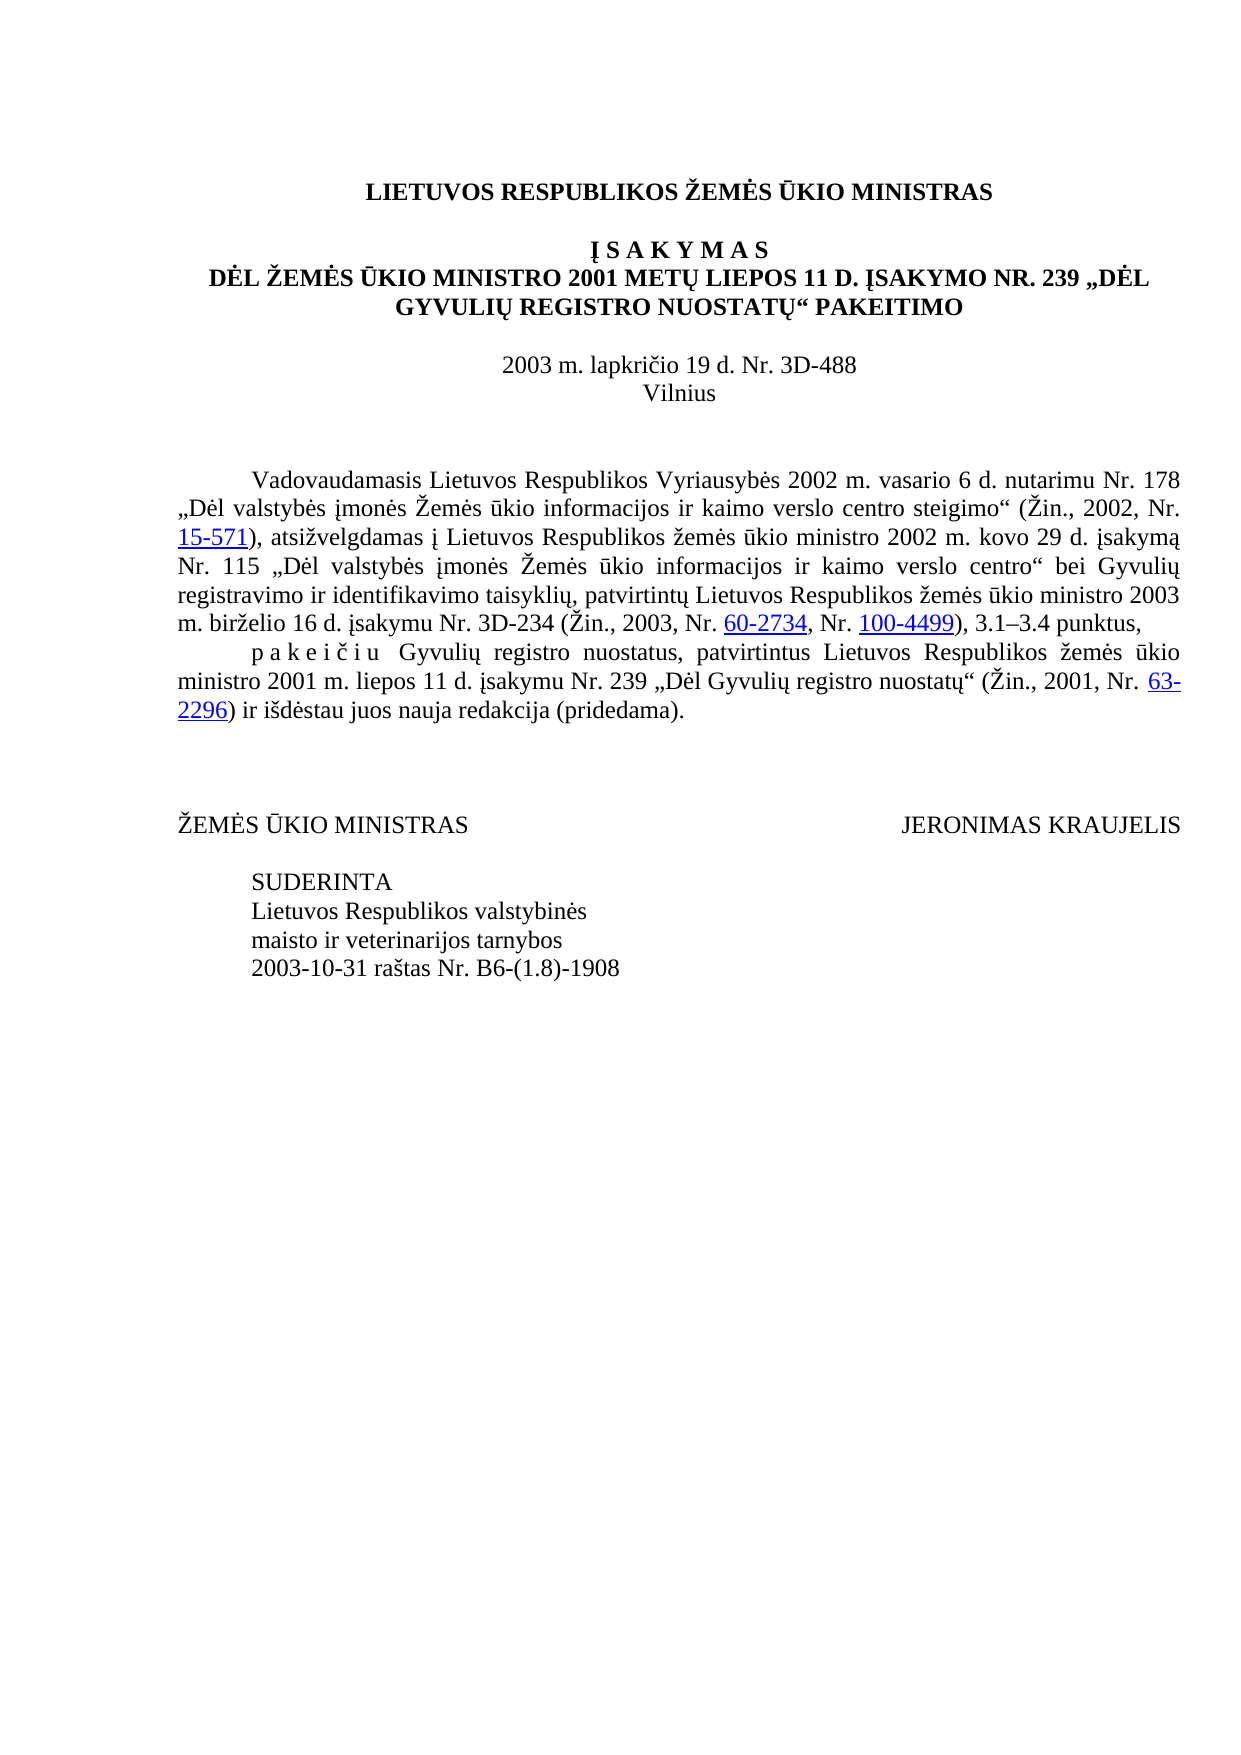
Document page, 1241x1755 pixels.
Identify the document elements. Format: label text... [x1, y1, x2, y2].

text LIETUVOS RESPUBLIKOS ŽEMĖS ŪKIO MINISTRAS [177, 177, 1181, 206]
text 2003 m. lapkričio 19 d. Nr. 3D-488 [177, 350, 1181, 378]
text Lietuvos Respublikos valstybinės [177, 896, 1181, 925]
text ŽEMĖS ŪKIO MINISTRAS JERONIMAS KRAUJELIS [177, 810, 1181, 838]
text Vadovaudamasis Lietuvos Respublikos Vyriausybės 2002 m. vasario 6 d. nutarimu Nr. 178 „Dėl valstybės įmonės Žemės ūkio informacijos ir kaimo verslo centro steigimo“ (Žin., 2002, Nr. 15-571), atsižvelgdamas į Lietuvos Respublikos žemės ūkio ministro 2002 m. kovo 29 d. įsakymą Nr. 115 „Dėl valstybės įmonės Žemės ūkio informacijos ir kaimo verslo centro“ bei Gyvulių registravimo ir identifikavimo taisyklių, patvirtintų Lietuvos Respublikos žemės ūkio ministro 2003 m. birželio 16 d. įsakymu Nr. 3D-234 (Žin., 2003, Nr. 60-2734, Nr. 100-4499), 3.1–3.4 punktus, [177, 465, 1181, 637]
text 2003-10-31 raštas Nr. B6-(1.8)-1908 [177, 953, 1181, 982]
text Vilnius [177, 378, 1181, 407]
text DĖL ŽEMĖS ŪKIO MINISTRO 2001 METŲ LIEPOS 11 D. ĮSAKYMO NR. 239 „DĖL GYVULIŲ REGISTRO NUOSTATŲ“ PAKEITIMO [177, 263, 1181, 321]
text Į S A K Y M A S [177, 235, 1181, 263]
text SUDERINTA [177, 867, 1181, 896]
text maisto ir veterinarijos tarnybos [177, 925, 1181, 953]
text pakeičiu Gyvulių registro nuostatus, patvirtintus Lietuvos Respublikos žemės ūkio ministro 2001 m. liepos 11 d. įsakymu Nr. 239 „Dėl Gyvulių registro nuostatų“ (Žin., 2001, Nr. 63-2296) ir išdėstau juos nauja redakcija (pridedama). [177, 637, 1181, 723]
